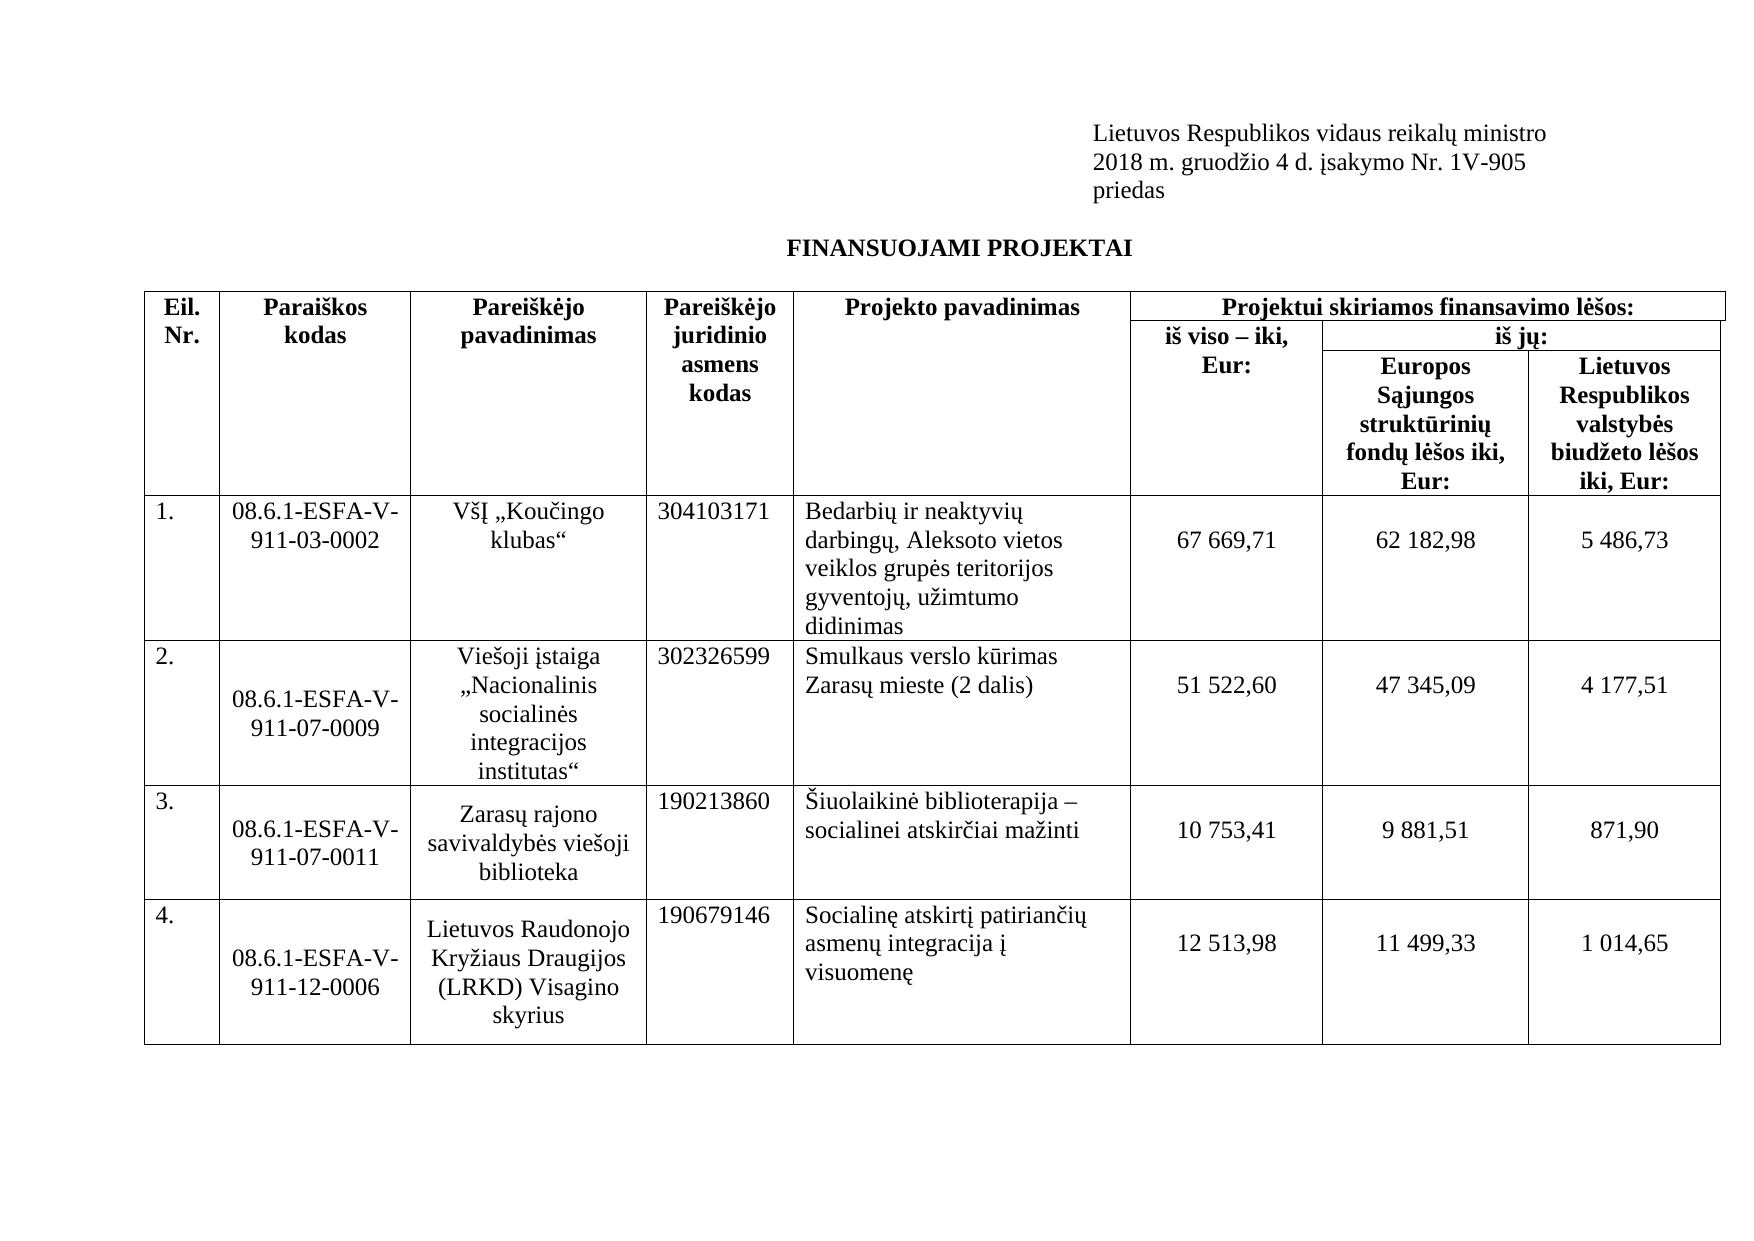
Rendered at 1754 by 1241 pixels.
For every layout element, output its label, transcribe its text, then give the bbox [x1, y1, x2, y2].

table_cell 190679146 [647, 900, 793, 1044]
table_cell 4 177,51 [1529, 641, 1720, 785]
table_cell [1721, 321, 1726, 350]
table_cell iš jų: [1323, 321, 1720, 350]
table_header Pareiškėjo pavadinimas [411, 292, 646, 495]
table_cell 5 486,73 [1529, 496, 1720, 640]
table_cell [1721, 350, 1726, 495]
table_cell Socialinę atskirtį patiriančių asmenų integracija į visuomenę [794, 900, 1130, 1044]
text 2018 m. gruodžio 4 d. įsakymo Nr. 1V-905 [1093, 147, 1683, 176]
table_cell Šiuolaikinė biblioterapija – socialinei atskirčiai mažinti [794, 786, 1130, 899]
table_cell 11 499,33 [1323, 900, 1528, 1044]
table_cell 9 881,51 [1323, 786, 1528, 899]
table_cell 08.6.1-ESFA-V-911-07-0009 [220, 641, 410, 785]
table_cell Europos Sąjungos struktūrinių fondų lėšos iki, Eur: [1323, 351, 1528, 495]
table_header Pareiškėjo juridinio asmens kodas [647, 292, 793, 495]
table_cell [1721, 899, 1726, 1044]
table_cell 2. [145, 641, 219, 785]
table_cell 4. [145, 900, 219, 1044]
table_cell Smulkaus verslo kūrimas Zarasų mieste (2 dalis) [794, 641, 1130, 785]
table_cell 10 753,41 [1131, 786, 1322, 899]
table_cell VšĮ „Koučingo klubas“ [411, 496, 646, 640]
table_cell [1721, 495, 1726, 640]
text priedas [1093, 176, 1683, 204]
table_cell [1721, 640, 1726, 785]
table_cell 871,90 [1529, 786, 1720, 899]
table_cell 47 345,09 [1323, 641, 1528, 785]
table_cell 62 182,98 [1323, 496, 1528, 640]
table_cell 08.6.1-ESFA-V-911-03-0002 [220, 496, 410, 640]
table_cell 08.6.1-ESFA-V-911-07-0011 [220, 786, 410, 899]
table_cell Bedarbių ir neaktyvių darbingų, Aleksoto vietos veiklos grupės teritorijos gyventojų, užimtumo didinimas [794, 496, 1130, 640]
table_header Projektui skiriamos finansavimo lėšos: [1131, 292, 1725, 320]
table_cell 12 513,98 [1131, 900, 1322, 1044]
table_cell 190213860 [647, 786, 793, 899]
text Lietuvos Respublikos vidaus reikalų ministro [1093, 118, 1683, 147]
table_cell Lietuvos Respublikos valstybės biudžeto lėšos iki, Eur: [1529, 351, 1720, 495]
table_cell 3. [145, 786, 219, 899]
table_cell 302326599 [647, 641, 793, 785]
table_cell [1721, 785, 1726, 899]
table_cell 51 522,60 [1131, 641, 1322, 785]
table_cell 1. [145, 496, 219, 640]
table_header Projekto pavadinimas [794, 292, 1130, 495]
text FINANSUOJAMI PROJEKTAI [148, 233, 1683, 262]
table_cell Viešoji įstaiga „Nacionalinis socialinės integracijos institutas“ [411, 641, 646, 785]
table_header Paraiškos kodas [220, 292, 410, 495]
table_cell iš viso – iki, Eur: [1131, 321, 1322, 495]
table_cell Zarasų rajono savivaldybės viešoji biblioteka [411, 786, 646, 899]
table_cell 1 014,65 [1529, 900, 1720, 1044]
table_cell 08.6.1-ESFA-V-911-12-0006 [220, 900, 410, 1044]
table_cell Lietuvos Raudonojo Kryžiaus Draugijos (LRKD) Visagino skyrius [411, 900, 646, 1044]
table_cell 67 669,71 [1131, 496, 1322, 640]
table_header Eil. Nr. [145, 292, 219, 495]
table_cell 304103171 [647, 496, 793, 640]
